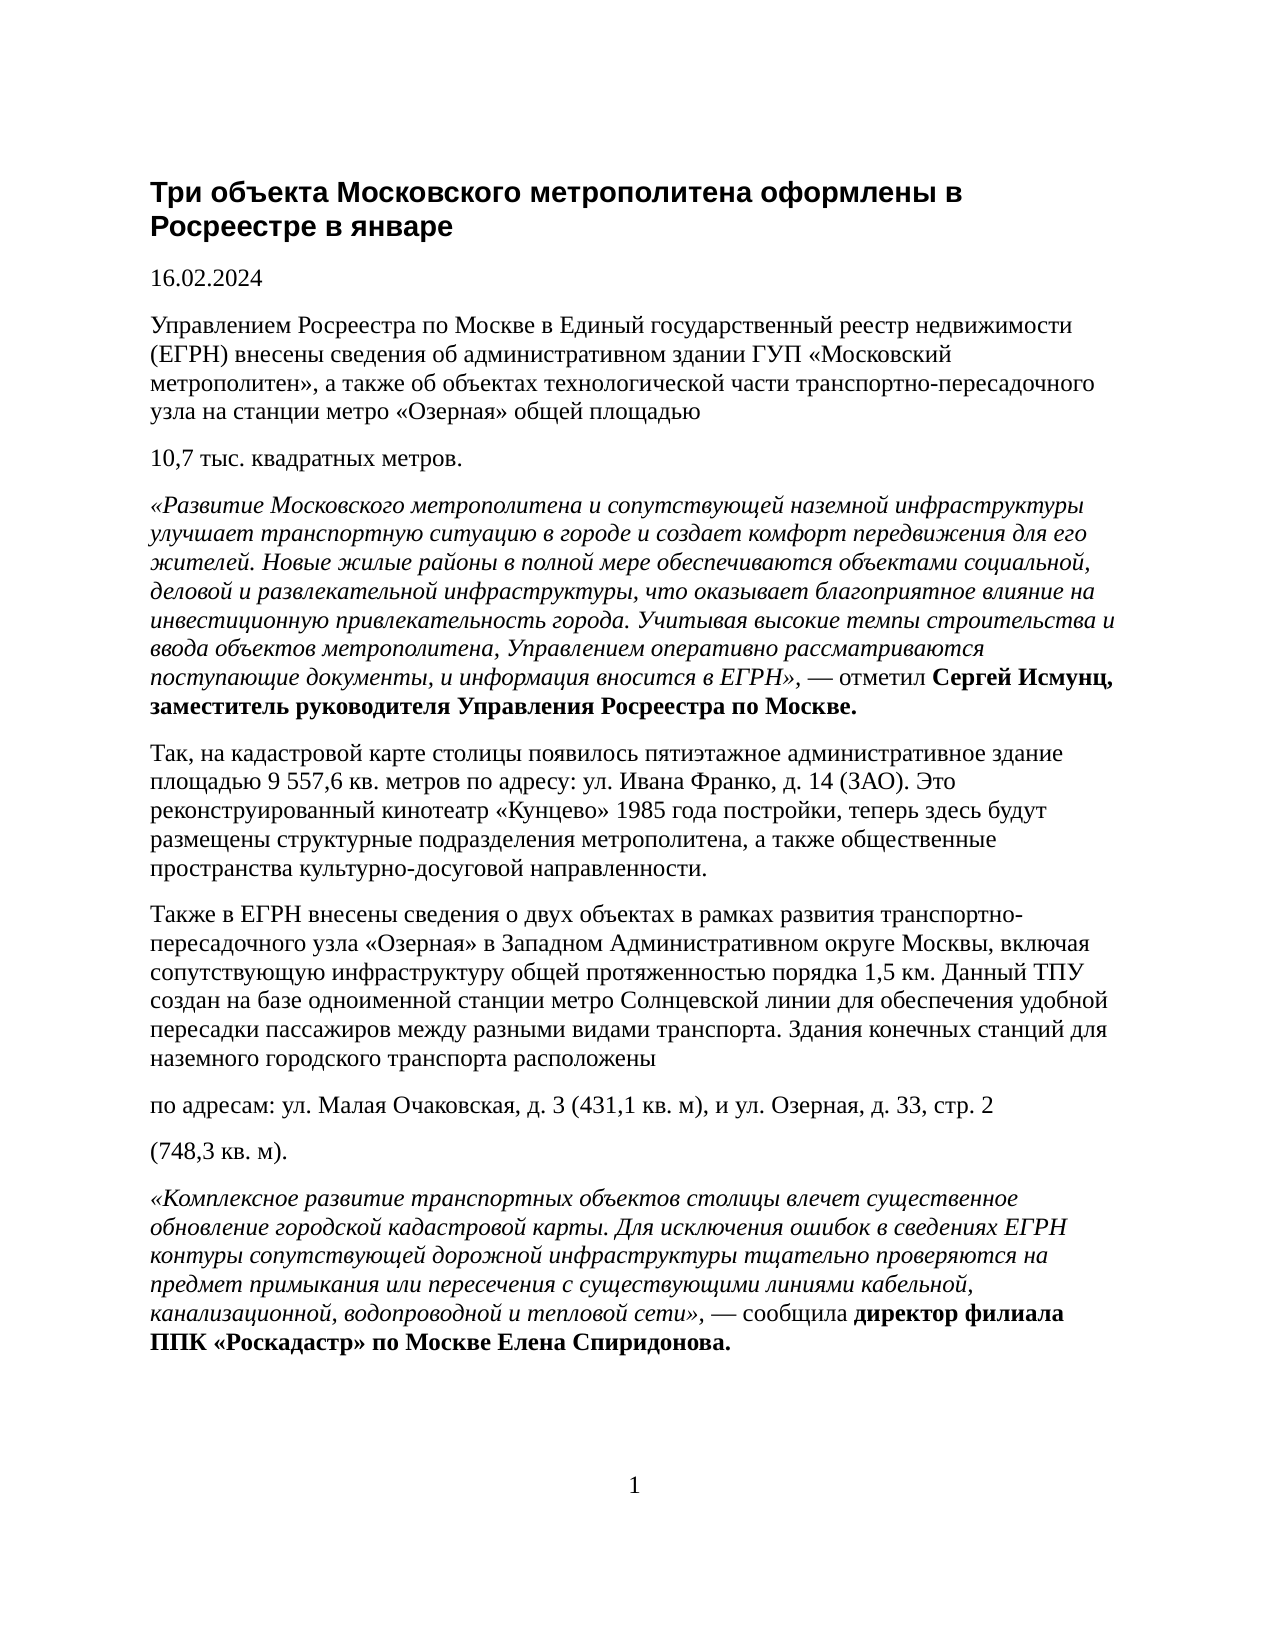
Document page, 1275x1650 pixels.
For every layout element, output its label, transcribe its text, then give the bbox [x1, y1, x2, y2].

text 10,7 тыс. квадратных метров. [150, 443, 1125, 472]
text Так, на кадастровой карте столицы появилось пятиэтажное административное здание площадью 9 557,6 кв. метров по адресу: ул. Ивана Франко, д. 14 (ЗАО). Это реконструированный кинотеатр «Кунцево» 1985 года постройки, теперь здесь будут размещены структурные подразделения метрополитена, а также общественные пространства культурно-досуговой направленности. [150, 738, 1125, 881]
text «Развитие Московского метрополитена и сопутствующей наземной инфраструктуры улучшает транспортную ситуацию в городе и создает комфорт передвижения для его жителей. Новые жилые районы в полной мере обеспечиваются объектами социальной, деловой и развлекательной инфраструктуры, что оказывает благоприятное влияние на инвестиционную привлекательность города. Учитывая высокие темпы строительства и ввода объектов метрополитена, Управлением оперативно рассматриваются поступающие документы, и информация вносится в ЕГРН», — отметил Сергей Исмунц, заместитель руководителя Управления Росреестра по Москве. [150, 490, 1125, 720]
text по адресам: ул. Малая Очаковская, д. 3 (431,1 кв. м), и ул. Озерная, д. 33, стр. 2 [150, 1090, 1125, 1118]
text Управлением Росреестра по Москве в Единый государственный реестр недвижимости (ЕГРН) внесены сведения об административном здании ГУП «Московский метрополитен», а также об объектах технологической части транспортно-пересадочного узла на станции метро «Озерная» общей площадью [150, 310, 1125, 425]
text Также в ЕГРН внесены сведения о двух объектах в рамках развития транспортно-пересадочного узла «Озерная» в Западном Административном округе Москвы, включая сопутствующую инфраструктуру общей протяженностью порядка 1,5 км. Данный ТПУ создан на базе одноименной станции метро Солнцевской линии для обеспечения удобной пересадки пассажиров между разными видами транспорта. Здания конечных станций для наземного городского транспорта расположены [150, 899, 1125, 1072]
text (748,3 кв. м). [150, 1136, 1125, 1165]
text «Комплексное развитие транспортных объектов столицы влечет существенное обновление городской кадастровой карты. Для исключения ошибок в сведениях ЕГРН контуры сопутствующей дорожной инфраструктуры тщательно проверяются на предмет примыкания или пересечения с существующими линиями кабельной, канализационной, водопроводной и тепловой сети», — сообщила директор филиала ППК «Роскадастр» по Москве Елена Спиридонова. [150, 1183, 1125, 1356]
text 16.02.2024 [150, 263, 1125, 292]
subtitle Три объекта Московского метрополитена оформлены в Росреестре в январе [150, 175, 1125, 242]
